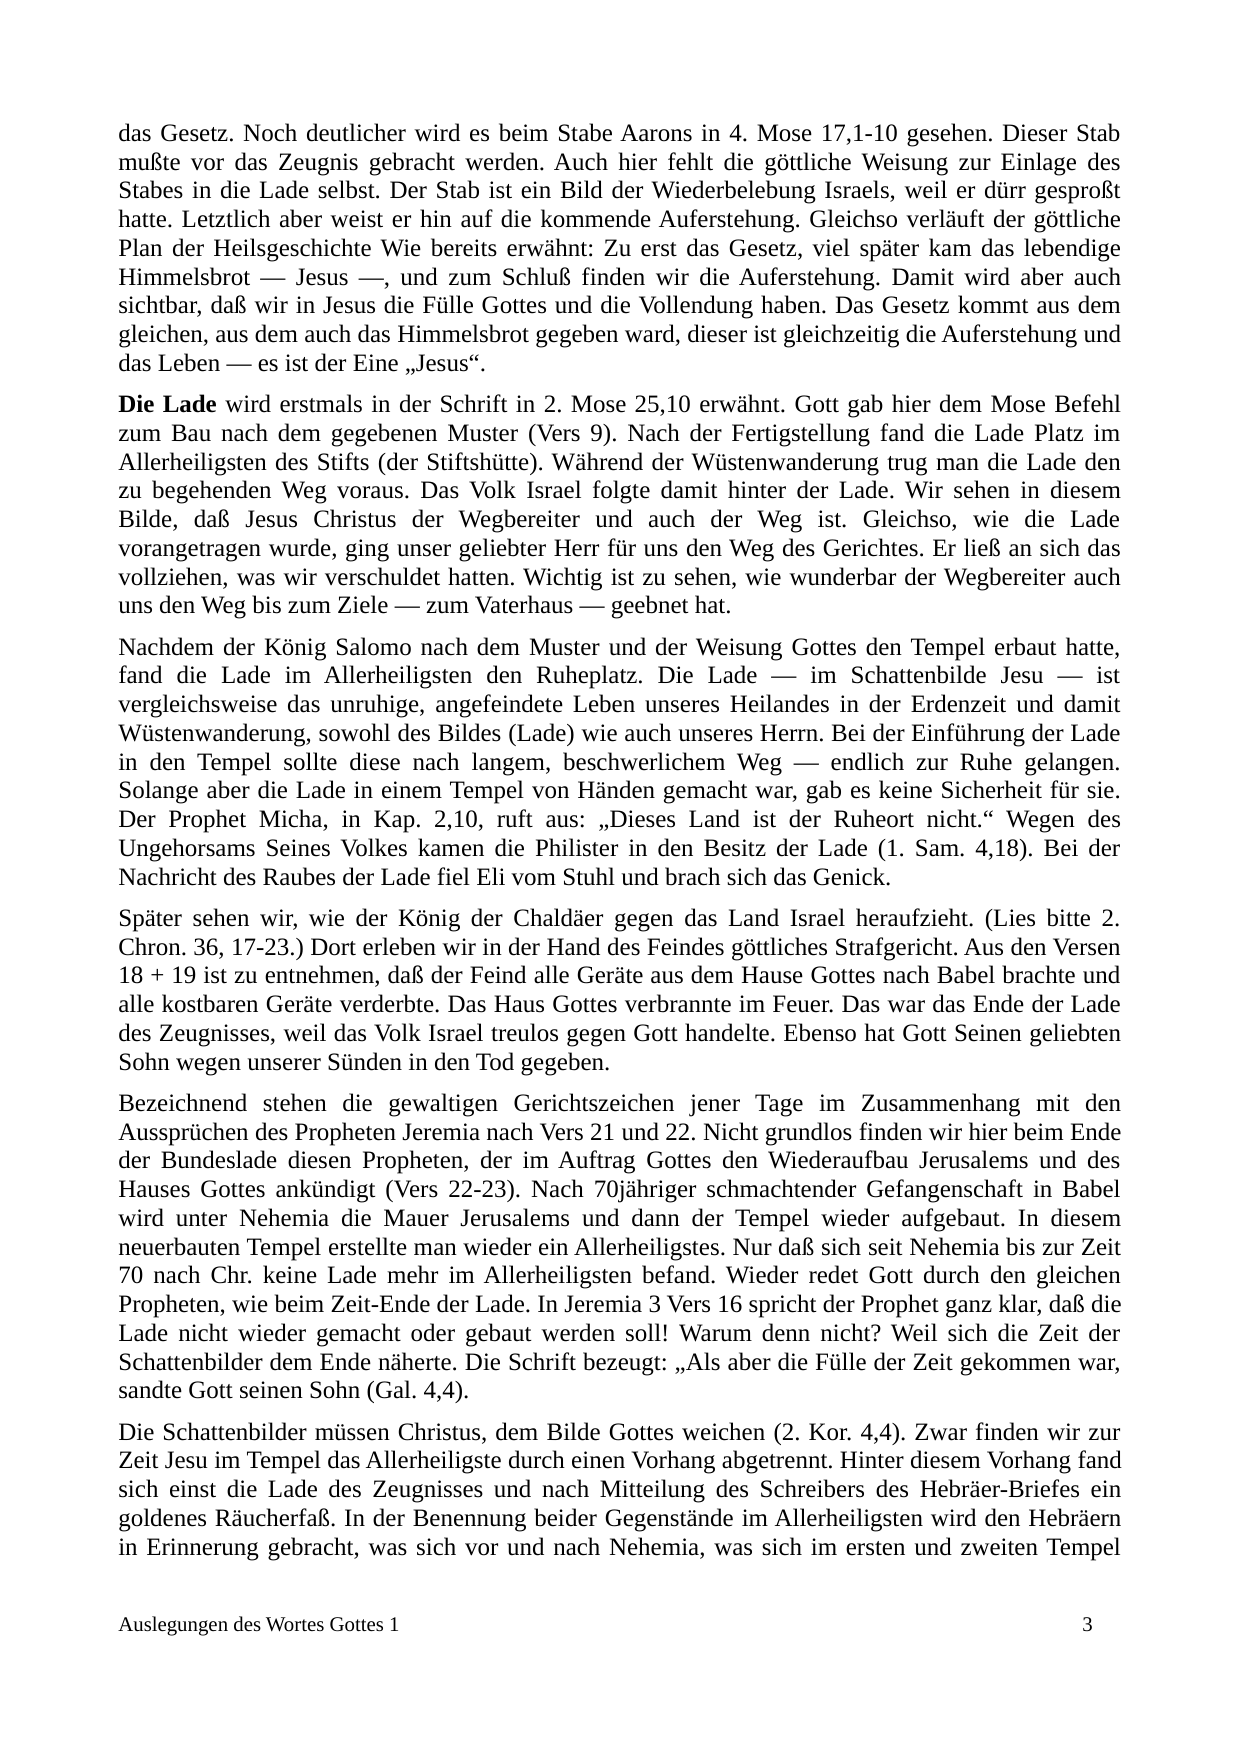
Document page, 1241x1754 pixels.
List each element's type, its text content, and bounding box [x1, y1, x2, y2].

text Nachdem der König Salomo nach dem Muster und der Weisung Gottes den Tempel erbaut hatte, fand die Lade im Allerheiligsten den Ruheplatz. Die Lade — im Schattenbilde Jesu — ist vergleichsweise das unruhige, angefeindete Leben unseres Heilandes in der Erdenzeit und damit Wüstenwanderung, sowohl des Bildes (Lade) wie auch unseres Herrn. Bei der Einführung der Lade in den Tempel sollte diese nach langem, beschwerlichem Weg — endlich zur Ruhe gelangen. Solange aber die Lade in einem Tempel von Händen gemacht war, gab es keine Sicherheit für sie. Der Prophet Micha, in Kap. 2,10, ruft aus: „Dieses Land ist der Ruheort nicht.“ Wegen des Ungehorsams Seines Volkes kamen die Philister in den Besitz der Lade (1. Sam. 4,18). Bei der Nachricht des Raubes der Lade fiel Eli vom Stuhl und brach sich das Genick. [118, 632, 1122, 891]
text das Gesetz. Noch deutlicher wird es beim Stabe Aarons in 4. Mose 17,1-10 gesehen. Dieser Stab mußte vor das Zeugnis gebracht werden. Auch hier fehlt die göttliche Weisung zur Einlage des Stabes in die Lade selbst. Der Stab ist ein Bild der Wiederbelebung Israels, weil er dürr gesproßt hatte. Letztlich aber weist er hin auf die kommende Auferstehung. Gleichso verläuft der göttliche Plan der Heilsgeschichte Wie bereits erwähnt: Zu erst das Gesetz, viel später kam das lebendige Himmelsbrot — Jesus —, und zum Schluß finden wir die Auferstehung. Damit wird aber auch sichtbar, daß wir in Jesus die Fülle Gottes und die Vollendung haben. Das Gesetz kommt aus dem gleichen, aus dem auch das Himmelsbrot gegeben ward, dieser ist gleichzeitig die Auferstehung und das Leben — es ist der Eine „Jesus“. [118, 118, 1122, 377]
text Die Lade wird erstmals in der Schrift in 2. Mose 25,10 erwähnt. Gott gab hier dem Mose Befehl zum Bau nach dem gegebenen Muster (Vers 9). Nach der Fertigstellung fand die Lade Platz im Allerheiligsten des Stifts (der Stiftshütte). Während der Wüstenwanderung trug man die Lade den zu begehenden Weg voraus. Das Volk Israel folgte damit hinter der Lade. Wir sehen in diesem Bilde, daß Jesus Christus der Wegbereiter und auch der Weg ist. Gleichso, wie die Lade vorangetragen wurde, ging unser geliebter Herr für uns den Weg des Gerichtes. Er ließ an sich das vollziehen, was wir verschuldet hatten. Wichtig ist zu sehen, wie wunderbar der Wegbereiter auch uns den Weg bis zum Ziele — zum Vaterhaus — geebnet hat. [118, 389, 1122, 619]
text Bezeichnend stehen die gewaltigen Gerichtszeichen jener Tage im Zusammenhang mit den Aussprüchen des Propheten Jeremia nach Vers 21 und 22. Nicht grundlos finden wir hier beim Ende der Bundeslade diesen Propheten, der im Auftrag Gottes den Wiederaufbau Jerusalems und des Hauses Gottes ankündigt (Vers 22-23). Nach 70jähriger schmachtender Gefangenschaft in Babel wird unter Nehemia die Mauer Jerusalems und dann der Tempel wieder aufgebaut. In diesem neuerbauten Tempel erstellte man wieder ein Allerheiligstes. Nur daß sich seit Nehemia bis zur Zeit 70 nach Chr. keine Lade mehr im Allerheiligsten befand. Wieder redet Gott durch den gleichen Propheten, wie beim Zeit-Ende der Lade. In Jeremia 3 Vers 16 spricht der Prophet ganz klar, daß die Lade nicht wieder gemacht oder gebaut werden soll! Warum denn nicht? Weil sich die Zeit der Schattenbilder dem Ende näherte. Die Schrift bezeugt: „Als aber die Fülle der Zeit gekommen war, sandte Gott seinen Sohn (Gal. 4,4). [118, 1088, 1122, 1404]
text Später sehen wir, wie der König der Chaldäer gegen das Land Israel heraufzieht. (Lies bitte 2. Chron. 36, 17-23.) Dort erleben wir in der Hand des Feindes göttliches Strafgericht. Aus den Versen 18 + 19 ist zu entnehmen, daß der Feind alle Geräte aus dem Hause Gottes nach Babel brachte und alle kostbaren Geräte verderbte. Das Haus Gottes verbrannte im Feuer. Das war das Ende der Lade des Zeugnisses, weil das Volk Israel treulos gegen Gott handelte. Ebenso hat Gott Seinen geliebten Sohn wegen unserer Sünden in den Tod gegeben. [118, 903, 1122, 1076]
text Die Schattenbilder müssen Christus, dem Bilde Gottes weichen (2. Kor. 4,4). Zwar finden wir zur Zeit Jesu im Tempel das Allerheiligste durch einen Vorhang abgetrennt. Hinter diesem Vorhang fand sich einst die Lade des Zeugnisses und nach Mitteilung des Schreibers des Hebräer-Briefes ein goldenes Räucherfaß. In der Benennung beider Gegenstände im Allerheiligsten wird den Hebräern in Erinnerung gebracht, was sich vor und nach Nehemia, was sich im ersten und zweiten Tempel [118, 1417, 1122, 1561]
